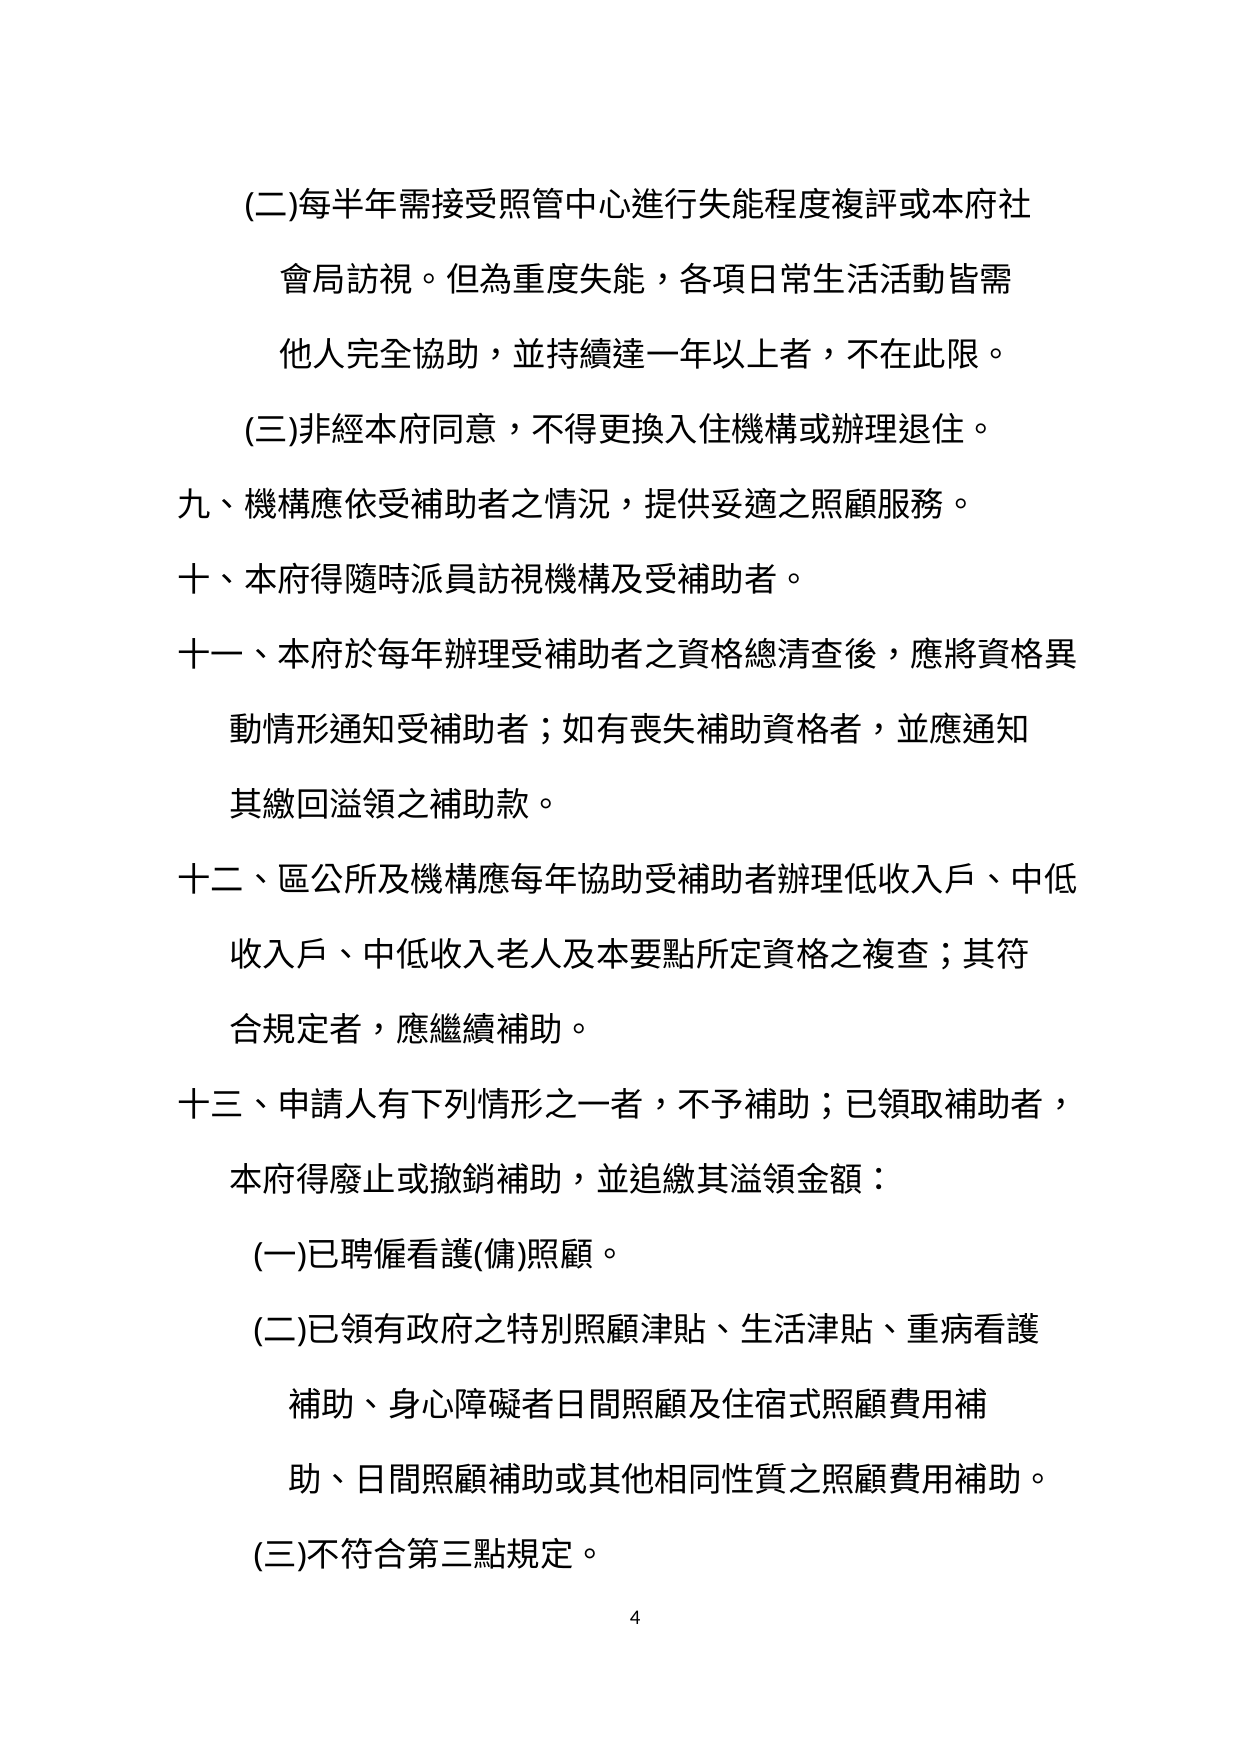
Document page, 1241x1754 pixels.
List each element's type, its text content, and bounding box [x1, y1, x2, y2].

text 收入戶、中低收入老人及本要點所定資格之複查；其符 [177, 914, 1092, 989]
text 合規定者，應繼續補助。 [177, 989, 1092, 1064]
text 本府得廢止或撤銷補助，並追繳其溢領金額： [177, 1139, 1092, 1214]
text 十三、申請人有下列情形之一者，不予補助；已領取補助者， [177, 1064, 1092, 1139]
text (三)不符合第三點規定。 [227, 1514, 1092, 1589]
text (二)每半年需接受照管中心進行失能程度複評或本府社 [227, 164, 1092, 239]
text (三)非經本府同意，不得更換入住機構或辦理退住。 [227, 389, 1092, 464]
text (二)已領有政府之特別照顧津貼、生活津貼、重病看護 [227, 1289, 1092, 1364]
text 十、本府得隨時派員訪視機構及受補助者。 [177, 539, 1092, 614]
text 助、日間照顧補助或其他相同性質之照顧費用補助。 [227, 1439, 1092, 1514]
text 補助、身心障礙者日間照顧及住宿式照顧費用補 [227, 1364, 1092, 1439]
text 十二、區公所及機構應每年協助受補助者辦理低收入戶、中低 [177, 839, 1092, 914]
text 動情形通知受補助者；如有喪失補助資格者，並應通知 [177, 689, 1092, 764]
text (一)已聘僱看護(傭)照顧。 [227, 1214, 1092, 1289]
text 會局訪視。但為重度失能，各項日常生活活動皆需 [227, 239, 1092, 314]
text 十一、本府於每年辦理受補助者之資格總清查後，應將資格異 [177, 614, 1092, 689]
text 其繳回溢領之補助款。 [177, 764, 1092, 839]
text 九、機構應依受補助者之情況，提供妥適之照顧服務。 [177, 464, 1092, 539]
text 他人完全協助，並持續達一年以上者，不在此限。 [227, 314, 1092, 389]
